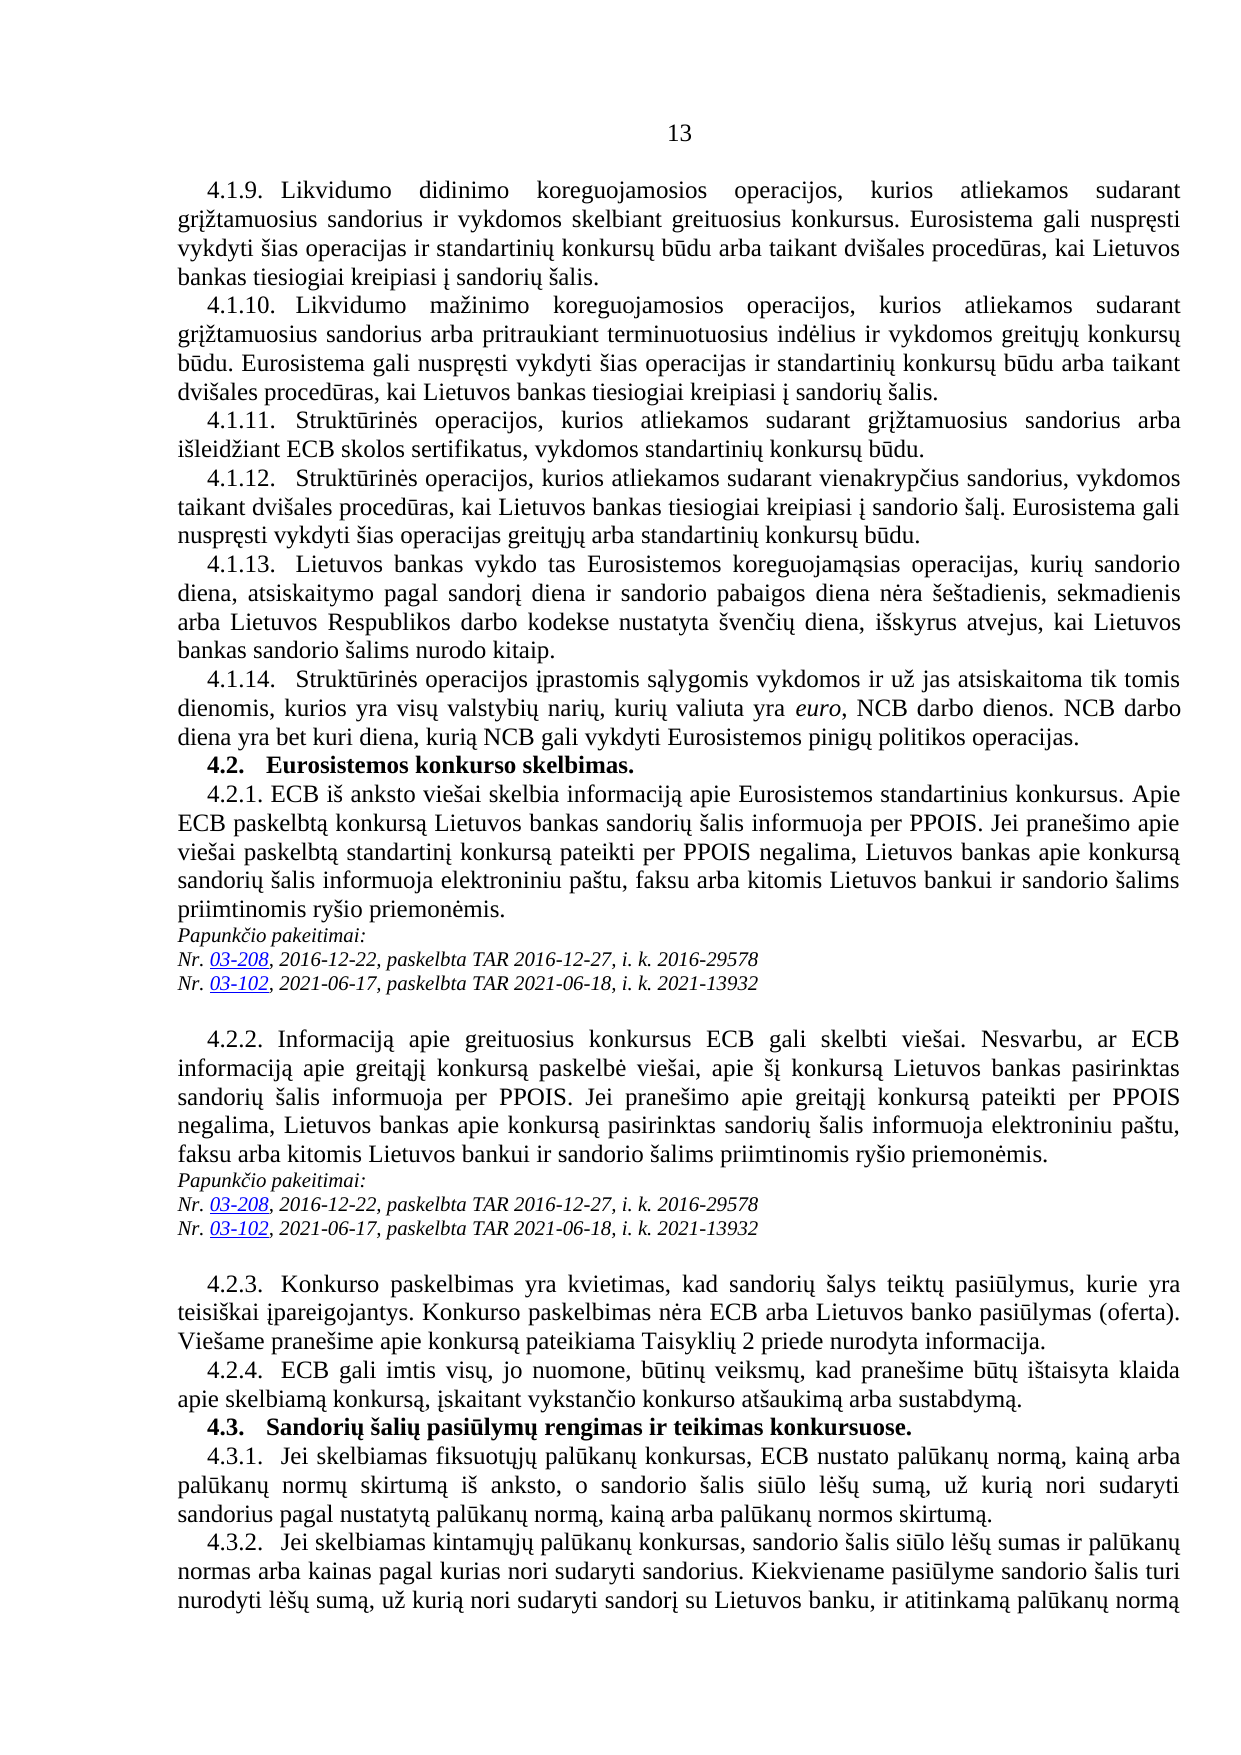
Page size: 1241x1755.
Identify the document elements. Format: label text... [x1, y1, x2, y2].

text 4.2. Eurosistemos konkurso skelbimas. [177, 751, 1181, 779]
text Nr. 03-102, 2021-06-17, paskelbta TAR 2021-06-18, i. k. 2021-13932 [177, 1216, 1181, 1240]
text 4.2.1. ECB iš anksto viešai skelbia informaciją apie Eurosistemos standartinius konkursus. Apie ECB paskelbtą konkursą Lietuvos bankas sandorių šalis informuoja per PPOIS. Jei pranešimo apie viešai paskelbtą standartinį konkursą pateikti per PPOIS negalima, Lietuvos bankas apie konkursą sandorių šalis informuoja elektroniniu paštu, faksu arba kitomis Lietuvos bankui ir sandorio šalims priimtinomis ryšio priemonėmis. [177, 779, 1181, 923]
text 4.2.4. ECB gali imtis visų, jo nuomone, būtinų veiksmų, kad pranešime būtų ištaisyta klaida apie skelbiamą konkursą, įskaitant vykstančio konkurso atšaukimą arba sustabdymą. [177, 1355, 1181, 1412]
text 4.3. Sandorių šalių pasiūlymų rengimas ir teikimas konkursuose. [177, 1412, 1181, 1441]
text 4.3.1. Jei skelbiamas fiksuotųjų palūkanų konkursas, ECB nustato palūkanų normą, kainą arba palūkanų normų skirtumą iš anksto, o sandorio šalis siūlo lėšų sumą, už kurią nori sudaryti sandorius pagal nustatytą palūkanų normą, kainą arba palūkanų normos skirtumą. [177, 1441, 1181, 1527]
text 4.1.10. Likvidumo mažinimo koreguojamosios operacijos, kurios atliekamos sudarant grįžtamuosius sandorius arba pritraukiant terminuotuosius indėlius ir vykdomos greitųjų konkursų būdu. Eurosistema gali nuspręsti vykdyti šias operacijas ir standartinių konkursų būdu arba taikant dvišales procedūras, kai Lietuvos bankas tiesiogiai kreipiasi į sandorių šalis. [177, 291, 1181, 406]
text Nr. 03-208, 2016-12-22, paskelbta TAR 2016-12-27, i. k. 2016-29578 [177, 1192, 1181, 1216]
text 4.1.13. Lietuvos bankas vykdo tas Eurosistemos koreguojamąsias operacijas, kurių sandorio diena, atsiskaitymo pagal sandorį diena ir sandorio pabaigos diena nėra šeštadienis, sekmadienis arba Lietuvos Respublikos darbo kodekse nustatyta švenčių diena, išskyrus atvejus, kai Lietuvos bankas sandorio šalims nurodo kitaip. [177, 549, 1181, 664]
text 4.2.3. Konkurso paskelbimas yra kvietimas, kad sandorių šalys teiktų pasiūlymus, kurie yra teisiškai įpareigojantys. Konkurso paskelbimas nėra ECB arba Lietuvos banko pasiūlymas (oferta). Viešame pranešime apie konkursą pateikiama Taisyklių 2 priede nurodyta informacija. [177, 1269, 1181, 1355]
text 4.2.2. Informaciją apie greituosius konkursus ECB gali skelbti viešai. Nesvarbu, ar ECB informaciją apie greitąjį konkursą paskelbė viešai, apie šį konkursą Lietuvos bankas pasirinktas sandorių šalis informuoja per PPOIS. Jei pranešimo apie greitąjį konkursą pateikti per PPOIS negalima, Lietuvos bankas apie konkursą pasirinktas sandorių šalis informuoja elektroniniu paštu, faksu arba kitomis Lietuvos bankui ir sandorio šalims priimtinomis ryšio priemonėmis. [177, 1024, 1181, 1168]
text 4.1.12. Struktūrinės operacijos, kurios atliekamos sudarant vienakrypčius sandorius, vykdomos taikant dvišales procedūras, kai Lietuvos bankas tiesiogiai kreipiasi į sandorio šalį. Eurosistema gali nuspręsti vykdyti šias operacijas greitųjų arba standartinių konkursų būdu. [177, 463, 1181, 549]
text 4.3.2. Jei skelbiamas kintamųjų palūkanų konkursas, sandorio šalis siūlo lėšų sumas ir palūkanų normas arba kainas pagal kurias nori sudaryti sandorius. Kiekviename pasiūlyme sandorio šalis turi nurodyti lėšų sumą, už kurią nori sudaryti sandorį su Lietuvos banku, ir atitinkamą palūkanų normą [177, 1527, 1181, 1614]
text Nr. 03-208, 2016-12-22, paskelbta TAR 2016-12-27, i. k. 2016-29578 [177, 947, 1181, 971]
text Nr. 03-102, 2021-06-17, paskelbta TAR 2021-06-18, i. k. 2021-13932 [177, 971, 1181, 995]
text 4.1.11. Struktūrinės operacijos, kurios atliekamos sudarant grįžtamuosius sandorius arba išleidžiant ECB skolos sertifikatus, vykdomos standartinių konkursų būdu. [177, 406, 1181, 463]
text Papunkčio pakeitimai: [177, 1168, 1181, 1192]
text 4.1.9. Likvidumo didinimo koreguojamosios operacijos, kurios atliekamos sudarant grįžtamuosius sandorius ir vykdomos skelbiant greituosius konkursus. Eurosistema gali nuspręsti vykdyti šias operacijas ir standartinių konkursų būdu arba taikant dvišales procedūras, kai Lietuvos bankas tiesiogiai kreipiasi į sandorių šalis. [177, 176, 1181, 291]
text 4.1.14. Struktūrinės operacijos įprastomis sąlygomis vykdomos ir už jas atsiskaitoma tik tomis dienomis, kurios yra visų valstybių narių, kurių valiuta yra euro, NCB darbo dienos. NCB darbo diena yra bet kuri diena, kurią NCB gali vykdyti Eurosistemos pinigų politikos operacijas. [177, 664, 1181, 751]
text Papunkčio pakeitimai: [177, 923, 1181, 947]
